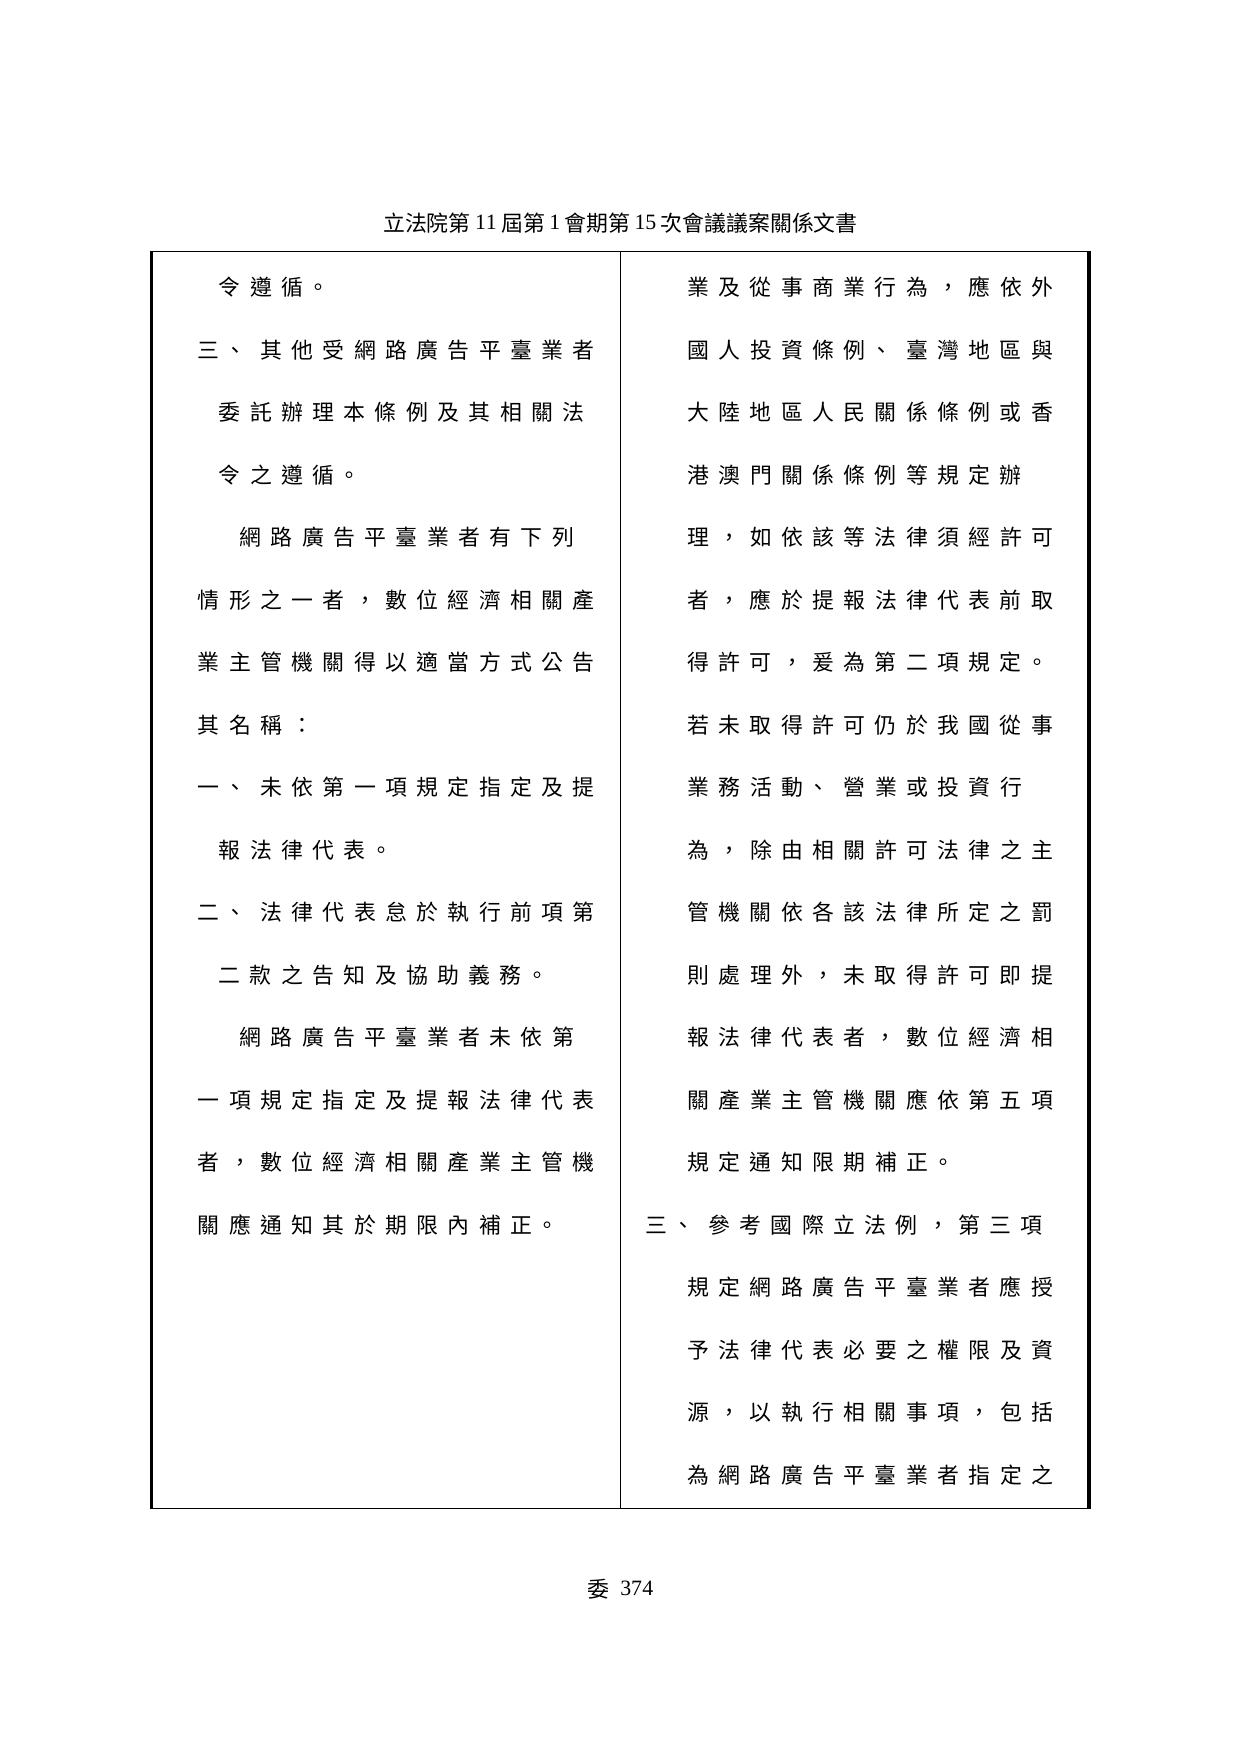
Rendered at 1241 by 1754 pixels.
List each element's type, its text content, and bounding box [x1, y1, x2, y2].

table_cell 業及從事商業行為，應依外國人投資條例、臺灣地區與大陸地區人民關係條例或香港澳門關係條例等規定辦理，如依該等法律須經許可者，應於提報法律代表前取得許可，爰為第二項規定。若未取得許可仍於我國從事業務活動、營業或投資行為，除由相關許可法律之主管機關依各該法律所定之罰則處理外，未取得許可即提報法律代表者，數位經濟相關產業主管機關應依第五項規定通知限期補正。 三、參考國際立法例，第三項規定網路廣告平臺業者應授予法律代表必要之權限及資源，以執行相關事項，包括為網路廣告平臺業者指定之 [621, 252, 1087, 1508]
table_cell 令遵循。 三、其他受網路廣告平臺業者委託辦理本條例及其相關法令之遵循。 網路廣告平臺業者有下列情形之一者，數位經濟相關產業主管機關得以適當方式公告其名稱： 一、未依第一項規定指定及提報法律代表。 二、法律代表怠於執行前項第二款之告知及協助義務。 網路廣告平臺業者未依第一項規定指定及提報法律代表者，數位經濟相關產業主管機關應通知其於期限內補正。 [153, 252, 620, 1508]
